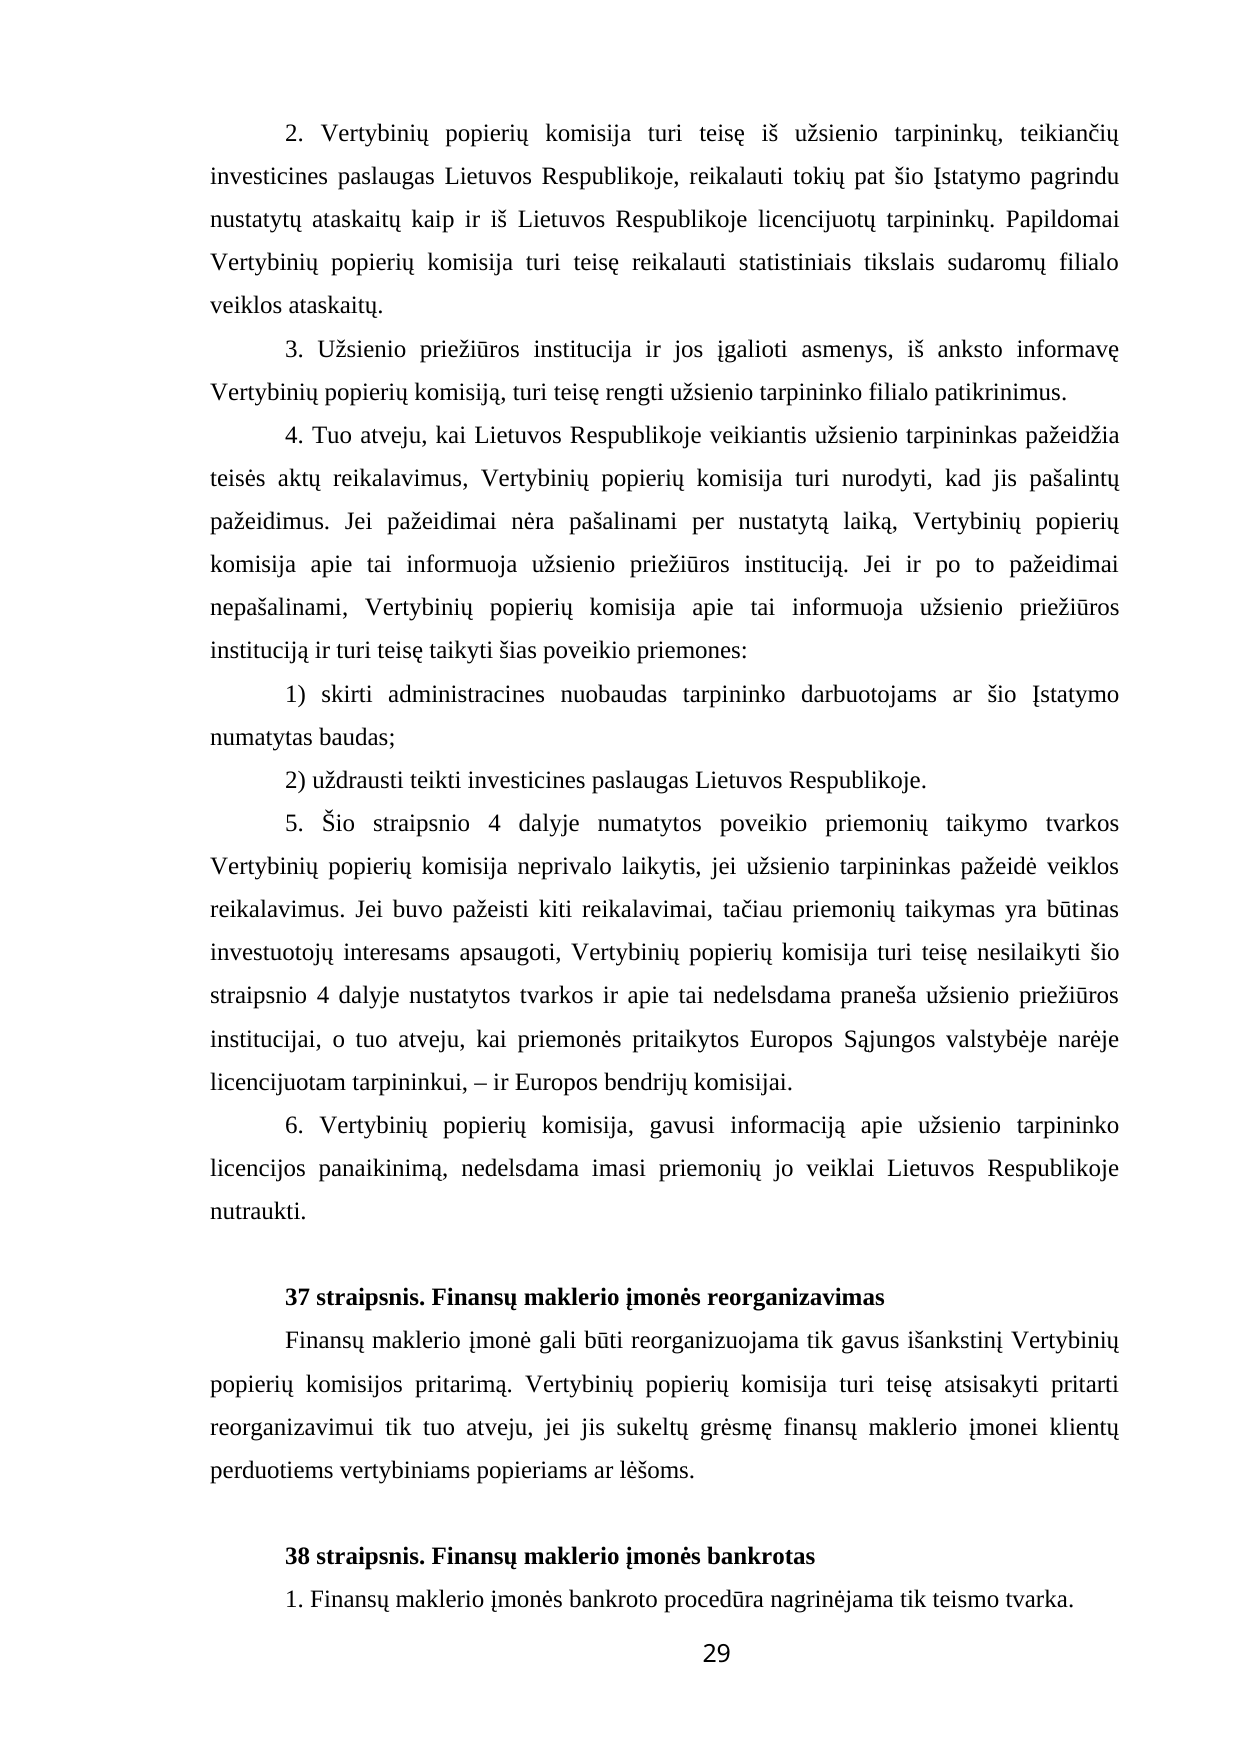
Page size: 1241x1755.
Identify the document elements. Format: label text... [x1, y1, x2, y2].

text 37 straipsnis. Finansų maklerio įmonės reorganizavimas [210, 1282, 1120, 1311]
text 2. Vertybinių popierių komisija turi teisę iš užsienio tarpininkų, teikiančių investicines paslaugas Lietuvos Respublikoje, reikalauti tokių pat šio Įstatymo pagrindu nustatytų ataskaitų kaip ir iš Lietuvos Respublikoje licencijuotų tarpininkų. Papildomai Vertybinių popierių komisija turi teisę reikalauti statistiniais tikslais sudaromų filialo veiklos ataskaitų. [210, 118, 1120, 319]
text 4. Tuo atveju, kai Lietuvos Respublikoje veikiantis užsienio tarpininkas pažeidžia teisės aktų reikalavimus, Vertybinių popierių komisija turi nurodyti, kad jis pašalintų pažeidimus. Jei pažeidimai nėra pašalinami per nustatytą laiką, Vertybinių popierių komisija apie tai informuoja užsienio priežiūros instituciją. Jei ir po to pažeidimai nepašalinami, Vertybinių popierių komisija apie tai informuoja užsienio priežiūros instituciją ir turi teisę taikyti šias poveikio priemones: [210, 420, 1120, 664]
text Finansų maklerio įmonė gali būti reorganizuojama tik gavus išankstinį Vertybinių popierių komisijos pritarimą. Vertybinių popierių komisija turi teisę atsisakyti pritarti reorganizavimui tik tuo atveju, jei jis sukeltų grėsmę finansų maklerio įmonei klientų perduotiems vertybiniams popieriams ar lėšoms. [210, 1326, 1120, 1484]
text 1) skirti administracines nuobaudas tarpininko darbuotojams ar šio Įstatymo numatytas baudas; [210, 679, 1120, 751]
text 3. Užsienio priežiūros institucija ir jos įgalioti asmenys, iš anksto informavę Vertybinių popierių komisiją, turi teisę rengti užsienio tarpininko filialo patikrinimus. [210, 334, 1120, 406]
text 38 straipsnis. Finansų maklerio įmonės bankrotas [210, 1541, 1120, 1570]
text 6. Vertybinių popierių komisija, gavusi informaciją apie užsienio tarpininko licencijos panaikinimą, nedelsdama imasi priemonių jo veiklai Lietuvos Respublikoje nutraukti. [210, 1110, 1120, 1225]
text 2) uždrausti teikti investicines paslaugas Lietuvos Respublikoje. [210, 765, 1120, 794]
text 5. Šio straipsnio 4 dalyje numatytos poveikio priemonių taikymo tvarkos Vertybinių popierių komisija neprivalo laikytis, jei užsienio tarpininkas pažeidė veiklos reikalavimus. Jei buvo pažeisti kiti reikalavimai, tačiau priemonių taikymas yra būtinas investuotojų interesams apsaugoti, Vertybinių popierių komisija turi teisę nesilaikyti šio straipsnio 4 dalyje nustatytos tvarkos ir apie tai nedelsdama praneša užsienio priežiūros institucijai, o tuo atveju, kai priemonės pritaikytos Europos Sąjungos valstybėje narėje licencijuotam tarpininkui, – ir Europos bendrijų komisijai. [210, 808, 1120, 1096]
text 1. Finansų maklerio įmonės bankroto procedūra nagrinėjama tik teismo tvarka. [210, 1584, 1120, 1613]
